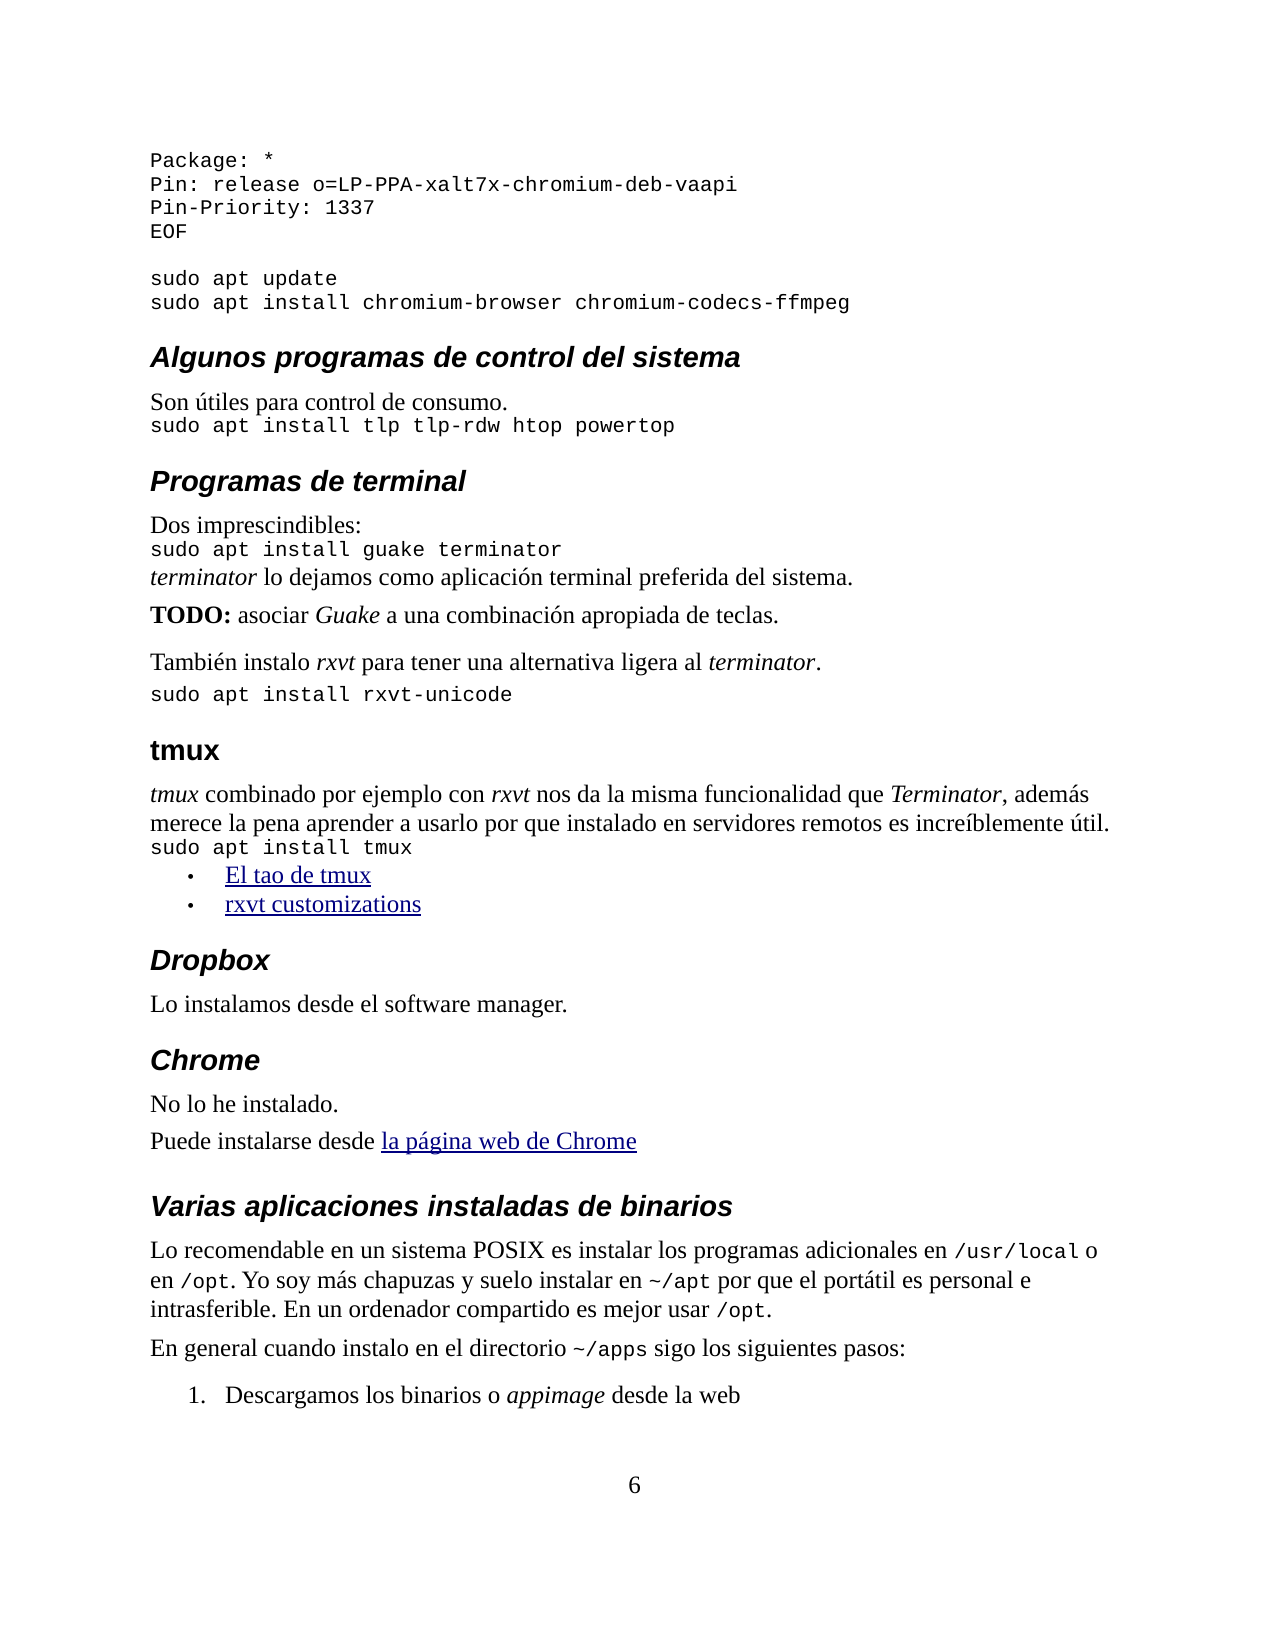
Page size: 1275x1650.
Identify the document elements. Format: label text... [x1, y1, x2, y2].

text EOF [150, 221, 1125, 244]
text Son útiles para control de consumo. [150, 387, 1125, 415]
list El tao de tmux [187, 860, 1125, 889]
text sudo apt install guake terminator [150, 539, 1125, 562]
text sudo apt update [150, 268, 1125, 292]
text Puede instalarse desde la página web de Chrome [150, 1126, 1125, 1155]
text Lo instalamos desde el software manager. [150, 989, 1125, 1018]
text sudo apt install rxvt-unicode [150, 684, 1125, 708]
subtitle Programas de terminal [150, 464, 1125, 497]
subtitle Varias aplicaciones instaladas de binarios [150, 1189, 1125, 1223]
list rxvt customizations [187, 889, 1125, 918]
list Descargamos los binarios o appimage desde la web [187, 1380, 1125, 1409]
text TODO: asociar Guake a una combinación apropiada de teclas. [150, 600, 1125, 629]
text Pin-Priority: 1337 [150, 197, 1125, 221]
text sudo apt install tmux [150, 837, 1125, 860]
text Pin: release o=LP-PPA-xalt7x-chromium-deb-vaapi [150, 174, 1125, 197]
text También instalo rxvt para tener una alternativa ligera al terminator. [150, 647, 1125, 676]
text terminator lo dejamos como aplicación terminal preferida del sistema. [150, 562, 1125, 591]
subtitle Chrome [150, 1043, 1125, 1076]
text En general cuando instalo en el directorio ~/apps sigo los siguientes pasos: [150, 1333, 1125, 1362]
text tmux combinado por ejemplo con rxvt nos da la misma funcionalidad que Terminator, además merece la pena aprender a usarlo por que instalado en servidores remotos es increíblemente útil. [150, 779, 1125, 837]
text Dos imprescindibles: [150, 510, 1125, 539]
subtitle Algunos programas de control del sistema [150, 341, 1125, 374]
text sudo apt install tlp tlp-rdw htop powertop [150, 415, 1125, 439]
text Package: * [150, 150, 1125, 174]
subtitle Dropbox [150, 943, 1125, 976]
text No lo he instalado. [150, 1089, 1125, 1117]
text Lo recomendable en un sistema POSIX es instalar los programas adicionales en /usr/local o en /opt. Yo soy más chapuzas y suelo instalar en ~/apt por que el portátil es personal e intrasferible. En un ordenador compartido es mejor usar /opt. [150, 1235, 1125, 1324]
subtitle tmux [150, 733, 1125, 767]
text sudo apt install chromium-browser chromium-codecs-ffmpeg [150, 292, 1125, 316]
